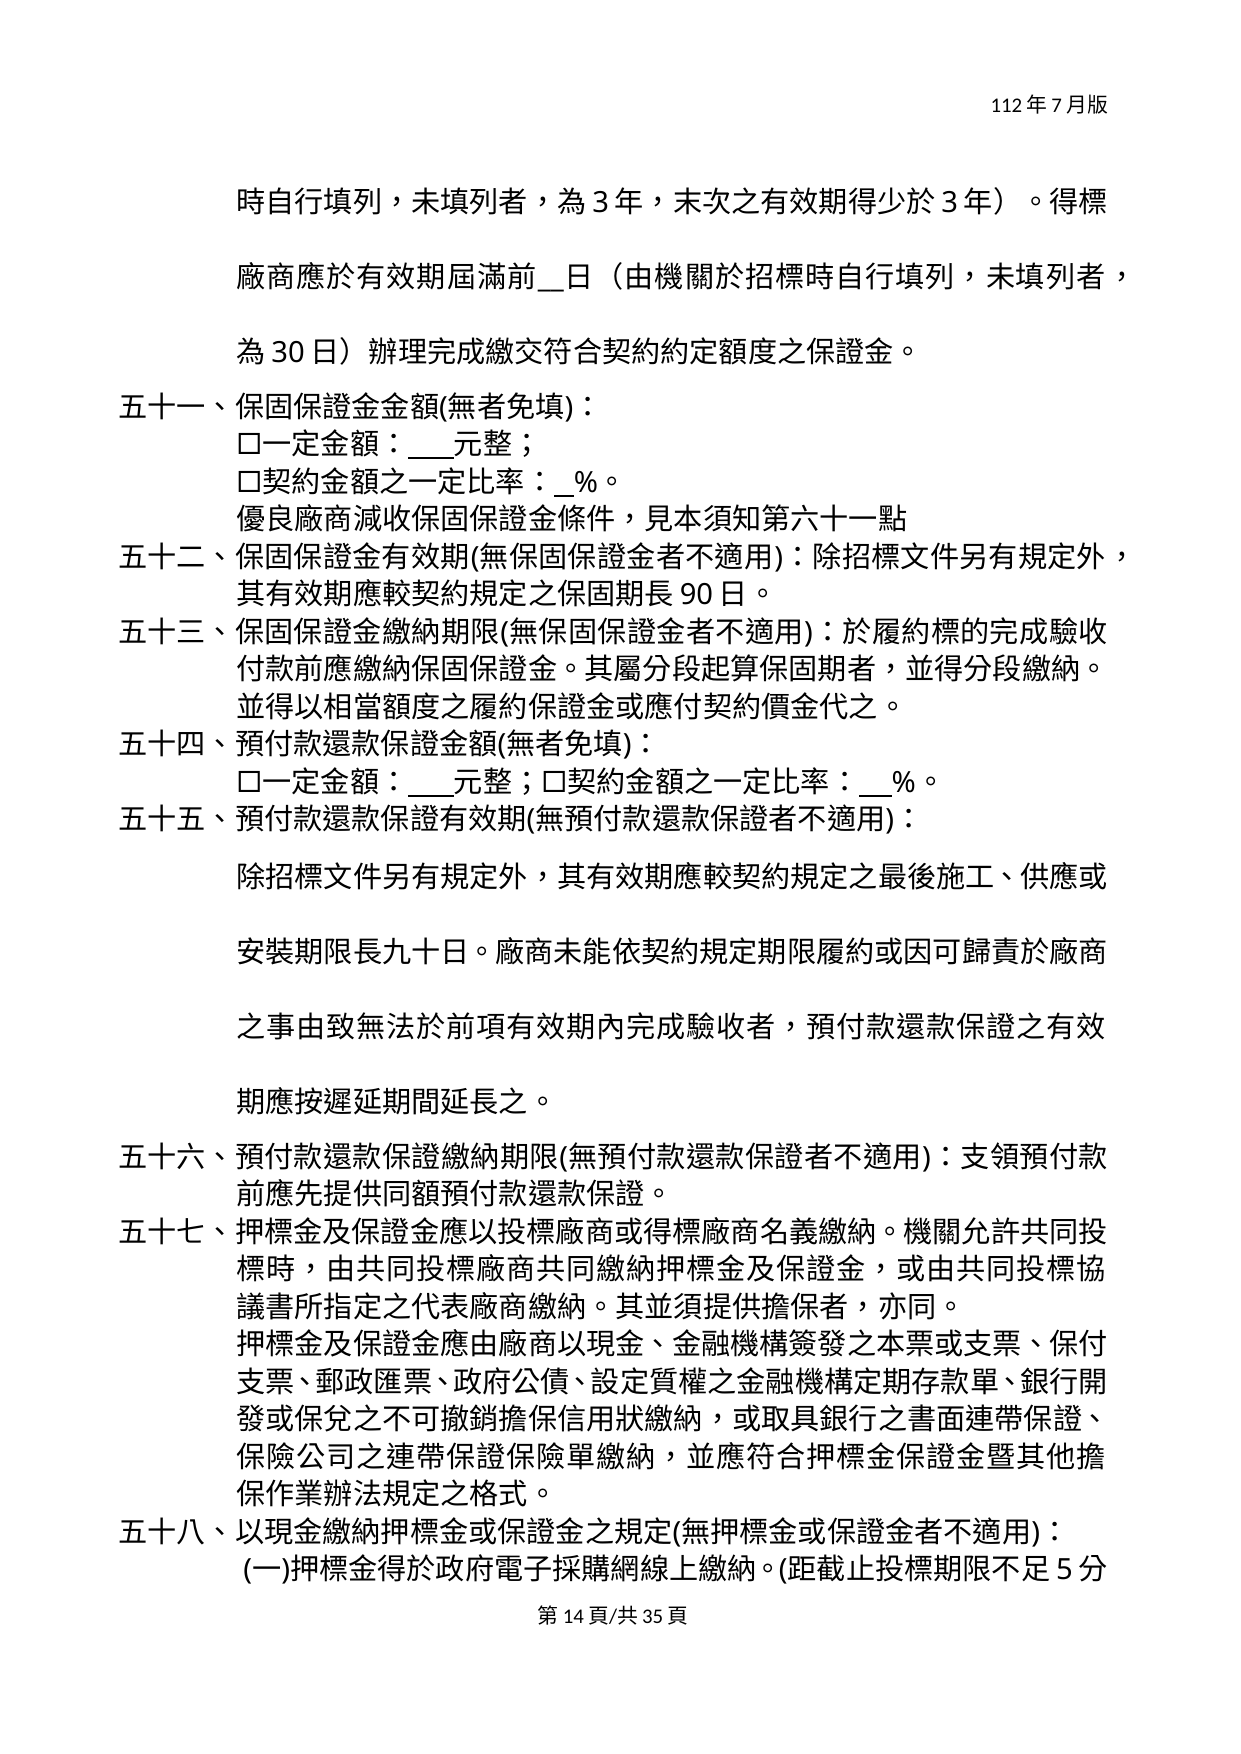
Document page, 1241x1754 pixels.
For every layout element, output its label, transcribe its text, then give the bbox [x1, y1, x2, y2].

list 保固保證金金額(無者免填)： [118, 387, 1107, 425]
text (一)押標金得於政府電子採購網線上繳納。(距截止投標期限不足5分 [243, 1550, 1107, 1587]
text 優良廠商減收保固保證金條件，見本須知第六十一點 [236, 500, 1107, 537]
list 保固保證金繳納期限(無保固保證金者不適用)：於履約標的完成驗收付款前應繳納保固保證金。其屬分段起算保固期者，並得分段繳納。並得以相當額度之履約保證金或應付契約價金代之。 [118, 612, 1107, 725]
text 契約金額之一定比率： %。 [236, 462, 1107, 500]
text 除招標文件另有規定外，其有效期應較契約規定之最後施工、供應或安裝期限長九十日。廠商未能依契約規定期限履約或因可歸責於廠商之事由致無法於前項有效期內完成驗收者，預付款還款保證之有效期應按遲延期間延長之。 [236, 837, 1107, 1137]
text 押標金及保證金應由廠商以現金、金融機構簽發之本票或支票、保付支票、郵政匯票、政府公債、設定質權之金融機構定期存款單、銀行開發或保兌之不可撤銷擔保信用狀繳納，或取具銀行之書面連帶保證、保險公司之連帶保證保險單繳納，並應符合押標金保證金暨其他擔保作業辦法規定之格式。 [236, 1325, 1107, 1512]
list 預付款還款保證繳納期限(無預付款還款保證者不適用)：支領預付款前應先提供同額預付款還款保證。 [118, 1137, 1107, 1212]
list 預付款還款保證有效期(無預付款還款保證者不適用)： [118, 800, 1107, 837]
text 廠商以銀行開發或保兌之不可撤銷擔保信用狀、銀行之書面連帶保證或保險公司之保證保險單繳納履約保證金者，其有效期應較契約約定之最後施工、供應或安裝期限長__日（由機關於招標時自行填列，未填列者，為90日）。但得標廠商以銀行開立之不可撤銷擔保信用狀或銀行之書面連帶保證繳納，有效期未能立即涵蓋上述有效期，須先以較短有效期繳納者，其有效期每次至少__年（由機關於招標時自行填列，未填列者，為3年，末次之有效期得少於3年）。得標廠商應於有效期屆滿前__日（由機關於招標時自行填列，未填列者，為30日）辦理完成繳交符合契約約定額度之保證金。 [236, 162, 1107, 387]
list 以現金繳納押標金或保證金之規定(無押標金或保證金者不適用)： [118, 1512, 1107, 1550]
list 預付款還款保證金額(無者免填)： [118, 725, 1107, 762]
list 押標金及保證金應以投標廠商或得標廠商名義繳納。機關允許共同投標時，由共同投標廠商共同繳納押標金及保證金，或由共同投標協議書所指定之代表廠商繳納。其並須提供擔保者，亦同。 [118, 1212, 1107, 1325]
text 一定金額： 元整； [236, 425, 1107, 462]
text 一定金額： 元整；契約金額之一定比率： %。 [186, 762, 1107, 800]
list 保固保證金有效期(無保固保證金者不適用)：除招標文件另有規定外，其有效期應較契約規定之保固期長90日。 [118, 537, 1107, 612]
